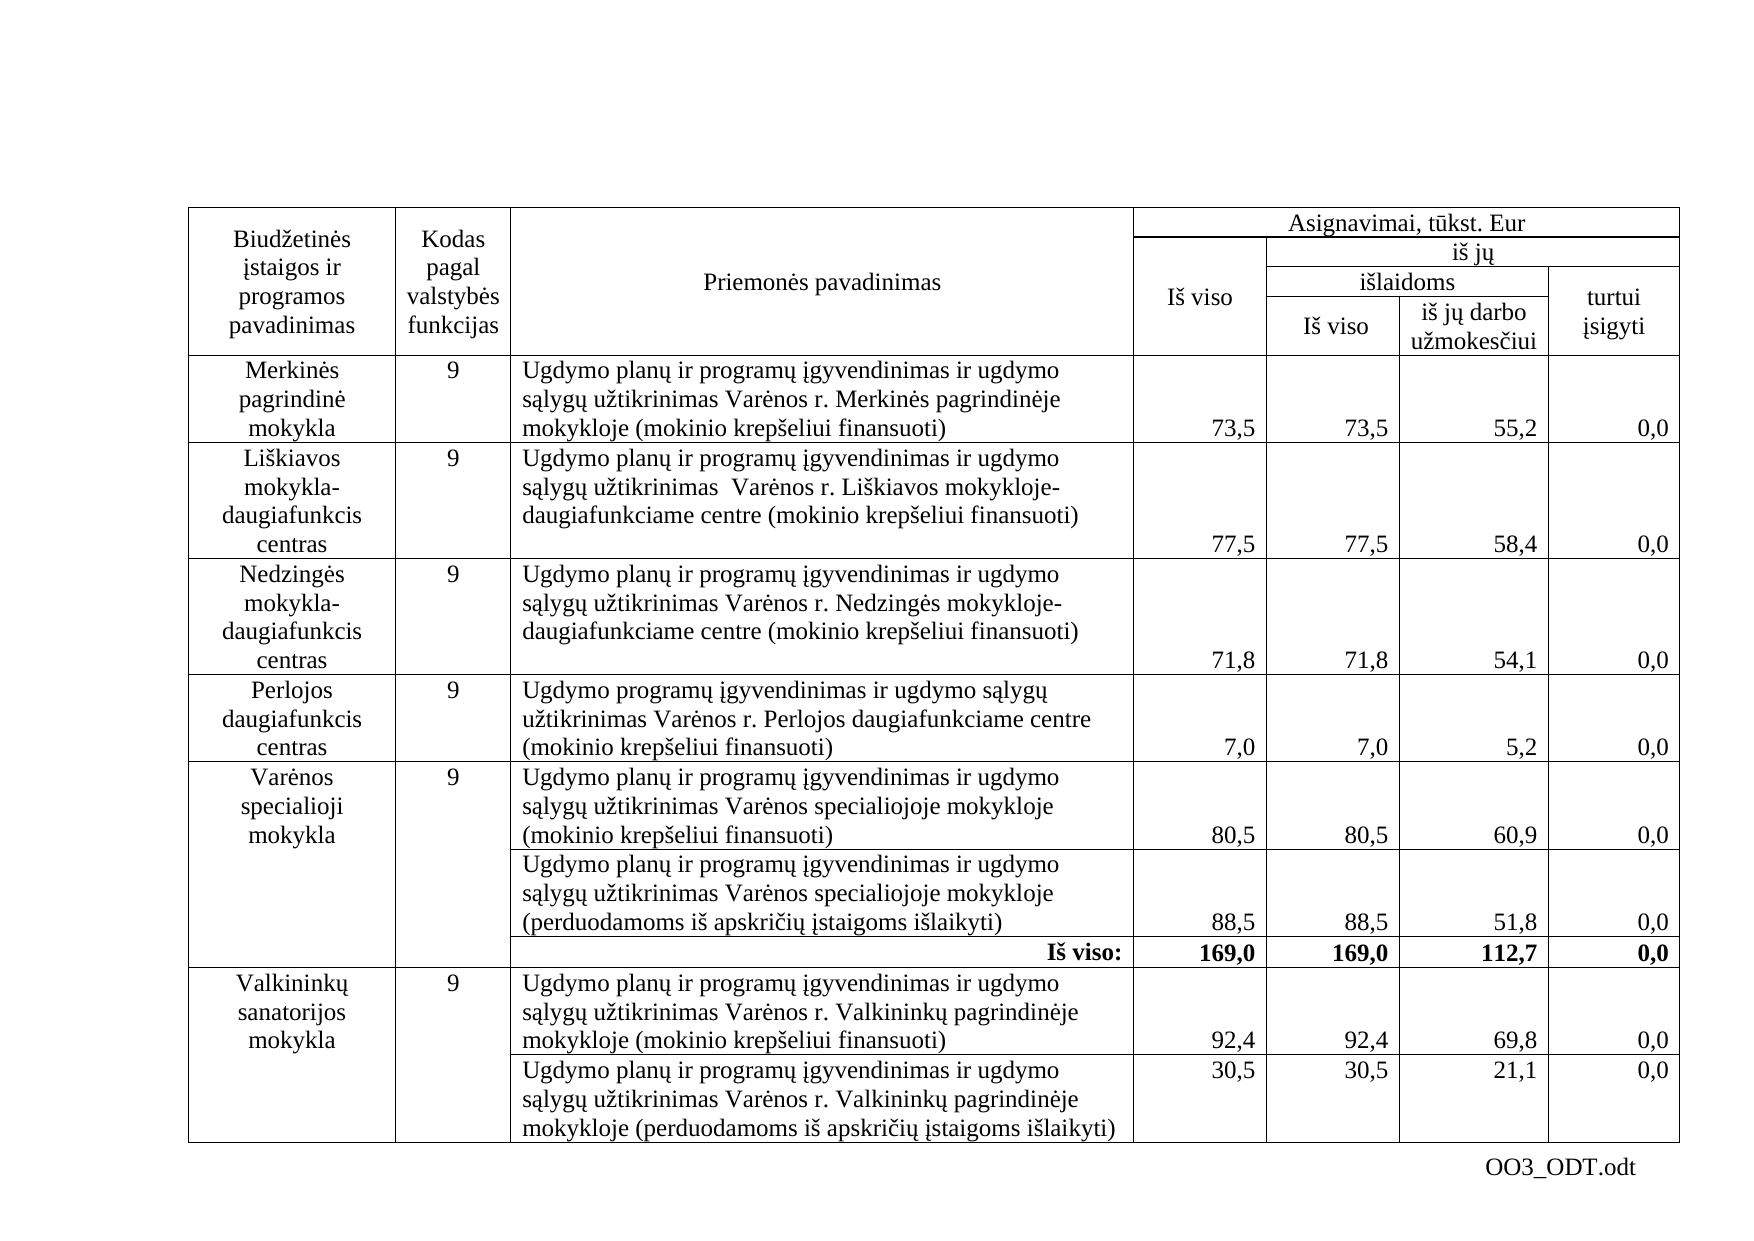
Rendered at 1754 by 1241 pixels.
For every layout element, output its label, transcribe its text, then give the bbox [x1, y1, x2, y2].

table_cell 77,5 [1267, 443, 1399, 558]
table_cell 0,0 [1549, 443, 1679, 558]
table_cell Ugdymo planų ir programų įgyvendinimas ir ugdymo sąlygų užtikrinimas Varėnos r. Nedzingės mokykloje-daugiafunkciame centre (mokinio krepšeliui finansuoti) [511, 559, 1133, 674]
table_cell Ugdymo programų įgyvendinimas ir ugdymo sąlygų užtikrinimas Varėnos r. Perlojos daugiafunkciame centre (mokinio krepšeliui finansuoti) [511, 675, 1133, 761]
table_cell Perlojos daugiafunkcis centras [189, 675, 395, 761]
table_header Kodas pagal valstybės funkcijas [396, 208, 510, 354]
table_cell 60,9 [1400, 762, 1548, 848]
table_cell 88,5 [1267, 850, 1399, 936]
table_cell 73,5 [1134, 356, 1266, 442]
table_cell 7,0 [1267, 675, 1399, 761]
table_cell 73,5 [1267, 356, 1399, 442]
table_cell 80,5 [1134, 762, 1266, 848]
table_cell 0,0 [1549, 675, 1679, 761]
table_cell Ugdymo planų ir programų įgyvendinimas ir ugdymo sąlygų užtikrinimas Varėnos r. Liškiavos mokykloje-daugiafunkciame centre (mokinio krepšeliui finansuoti) [511, 443, 1133, 558]
table_cell 0,0 [1549, 850, 1679, 936]
table_cell Ugdymo planų ir programų įgyvendinimas ir ugdymo sąlygų užtikrinimas Varėnos specialiojoje mokykloje (perduodamoms iš apskričių įstaigoms išlaikyti) [511, 850, 1133, 936]
table_cell Varėnos specialioji mokykla [189, 762, 395, 967]
table_cell 7,0 [1134, 675, 1266, 761]
table_cell 30,5 [1267, 1055, 1399, 1142]
table_cell 0,0 [1549, 968, 1679, 1054]
table_cell Merkinės pagrindinė mokykla [189, 356, 395, 442]
table_header Biudžetinės įstaigos ir programos pavadinimas [189, 208, 395, 354]
table_cell Nedzingės mokykla-daugiafunkcis centras [189, 559, 395, 674]
table_cell Liškiavos mokykla-daugiafunkcis centras [189, 443, 395, 558]
table_header Asignavimai, tūkst. Eur [1134, 208, 1679, 236]
table_cell 55,2 [1400, 356, 1548, 442]
table_cell 169,0 [1134, 937, 1266, 967]
table_cell iš jų darbo užmokesčiui [1400, 297, 1548, 354]
table_cell Iš viso: [511, 937, 1133, 967]
table_cell Ugdymo planų ir programų įgyvendinimas ir ugdymo sąlygų užtikrinimas Varėnos r. Merkinės pagrindinėje mokykloje (mokinio krepšeliui finansuoti) [511, 356, 1133, 442]
table_cell 9 [396, 762, 510, 967]
table_cell 9 [396, 356, 510, 442]
table_cell 92,4 [1134, 968, 1266, 1054]
table_cell Valkininkų sanatorijos mokykla [189, 968, 395, 1142]
table_cell 71,8 [1134, 559, 1266, 674]
table_cell turtui įsigyti [1549, 267, 1679, 354]
table_cell iš jų [1267, 238, 1679, 266]
table_cell Ugdymo planų ir programų įgyvendinimas ir ugdymo sąlygų užtikrinimas Varėnos r. Valkininkų pagrindinėje mokykloje (perduodamoms iš apskričių įstaigoms išlaikyti) [511, 1055, 1133, 1142]
table_cell 88,5 [1134, 850, 1266, 936]
table_cell 9 [396, 675, 510, 761]
table_cell Iš viso [1134, 238, 1266, 354]
table_cell 0,0 [1549, 937, 1679, 967]
table_cell išlaidoms [1267, 267, 1548, 296]
table_cell Ugdymo planų ir programų įgyvendinimas ir ugdymo sąlygų užtikrinimas Varėnos specialiojoje mokykloje (mokinio krepšeliui finansuoti) [511, 762, 1133, 848]
table_cell 0,0 [1549, 356, 1679, 442]
table_cell 54,1 [1400, 559, 1548, 674]
table_cell 0,0 [1549, 762, 1679, 848]
table_header Priemonės pavadinimas [511, 208, 1133, 354]
table_cell 77,5 [1134, 443, 1266, 558]
table_cell 92,4 [1267, 968, 1399, 1054]
table_cell 5,2 [1400, 675, 1548, 761]
table_cell 112,7 [1400, 937, 1548, 967]
table_cell 71,8 [1267, 559, 1399, 674]
table_cell 9 [396, 968, 510, 1142]
table_cell 51,8 [1400, 850, 1548, 936]
table_cell 30,5 [1134, 1055, 1266, 1142]
table_cell 169,0 [1267, 937, 1399, 967]
table_cell 80,5 [1267, 762, 1399, 848]
table_cell Ugdymo planų ir programų įgyvendinimas ir ugdymo sąlygų užtikrinimas Varėnos r. Valkininkų pagrindinėje mokykloje (mokinio krepšeliui finansuoti) [511, 968, 1133, 1054]
table_cell 0,0 [1549, 559, 1679, 674]
table_cell 9 [396, 559, 510, 674]
table_cell 58,4 [1400, 443, 1548, 558]
table_cell 21,1 [1400, 1055, 1548, 1142]
table_cell 9 [396, 443, 510, 558]
table_cell 0,0 [1549, 1055, 1679, 1142]
table_cell Iš viso [1267, 297, 1399, 354]
table_cell 69,8 [1400, 968, 1548, 1054]
